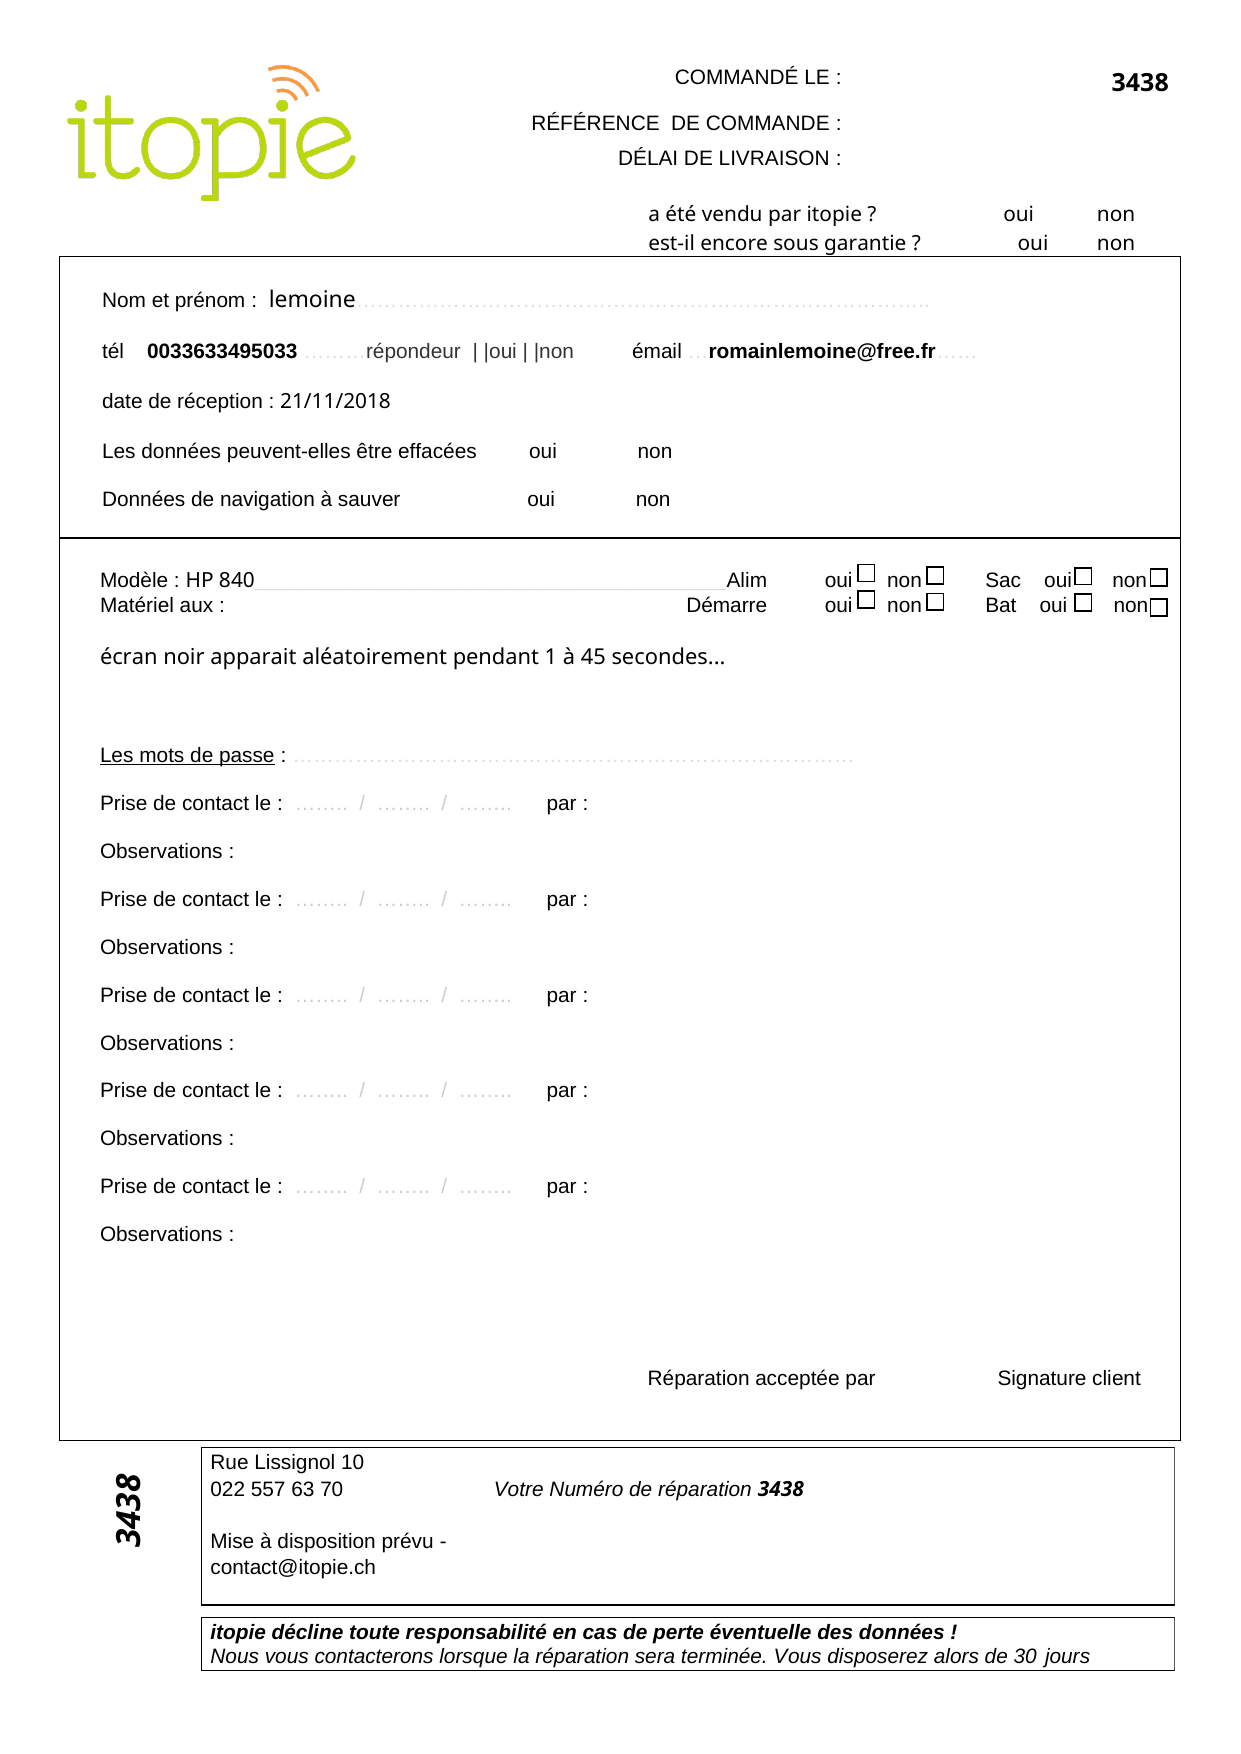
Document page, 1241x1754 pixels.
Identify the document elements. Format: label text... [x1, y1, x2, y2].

text Prise de contact le : …….. / …….. / …….. par : [60, 1075, 1180, 1102]
text Modèle : HP 840 Alim oui non Sac oui non [879, 562, 925, 590]
text Nom et prénom : lemoine……………………………………………………………………….. [60, 280, 1180, 314]
table_cell [847, 105, 1180, 140]
text Prise de contact le : …….. / …….. / …….. par : [60, 788, 1180, 815]
table_cell itopie décline toute responsabilité en cas de perte éventuelle des données ! Nous vous contacterons lorsque la réparation sera terminée. Vous disposerez alors de 30 jours [195, 1611, 1180, 1677]
text Observations : [60, 836, 1180, 863]
picture [67, 65, 356, 201]
text est-il encore sous garantie ? oui non [59, 228, 1181, 256]
text Prise de contact le : …….. / …….. / …….. par : [60, 883, 1180, 911]
table_cell [847, 140, 1180, 175]
text tél 0033633495033 ………répondeur | |oui | |non émail …romainlemoine@free.fr…… [60, 335, 1180, 362]
text Observations : [60, 1123, 1180, 1150]
table_cell DÉLAI DE LIVRAISON : [490, 140, 847, 175]
text Réparation acceptée par Signature client [60, 1363, 1180, 1390]
text Prise de contact le : …….. / …….. / …….. par : [60, 979, 1180, 1006]
text Observations : [60, 1219, 1180, 1246]
text Matériel aux : Démarre oui non Bat oui non [60, 590, 1180, 617]
table_header COMMANDÉ LE : [490, 59, 847, 104]
table_cell RÉFÉRENCE DE COMMANDE : [490, 105, 847, 140]
text Prise de contact le : …….. / …….. / …….. par : [60, 1171, 1180, 1198]
text Données de navigation à sauver oui non [60, 484, 1180, 511]
text écran noir apparait aléatoirement pendant 1 à 45 secondes... [60, 638, 1180, 671]
table_header 3438 [59, 1441, 195, 1677]
text Les données peuvent-elles être effacées oui non [60, 436, 1180, 463]
text Observations : [60, 931, 1180, 958]
text date de réception : 21/11/2018 [60, 383, 1180, 415]
table_header 3438 [847, 59, 1180, 104]
text Modèle : HP 840 Alim oui non Sac oui non [60, 562, 856, 590]
text Les mots de passe : ……………………………………………………………………… [60, 740, 1180, 767]
text a été vendu par itopie ? oui non [59, 199, 1181, 228]
text Observations : [60, 1027, 1180, 1054]
text Modèle : HP 840 Alim oui non Sac oui non [948, 562, 1180, 590]
table_header Rue Lissignol 10 022 557 63 70 Votre Numéro de réparation 3438 Mise à disposition prévu - contact@itopie.ch [195, 1441, 1180, 1611]
